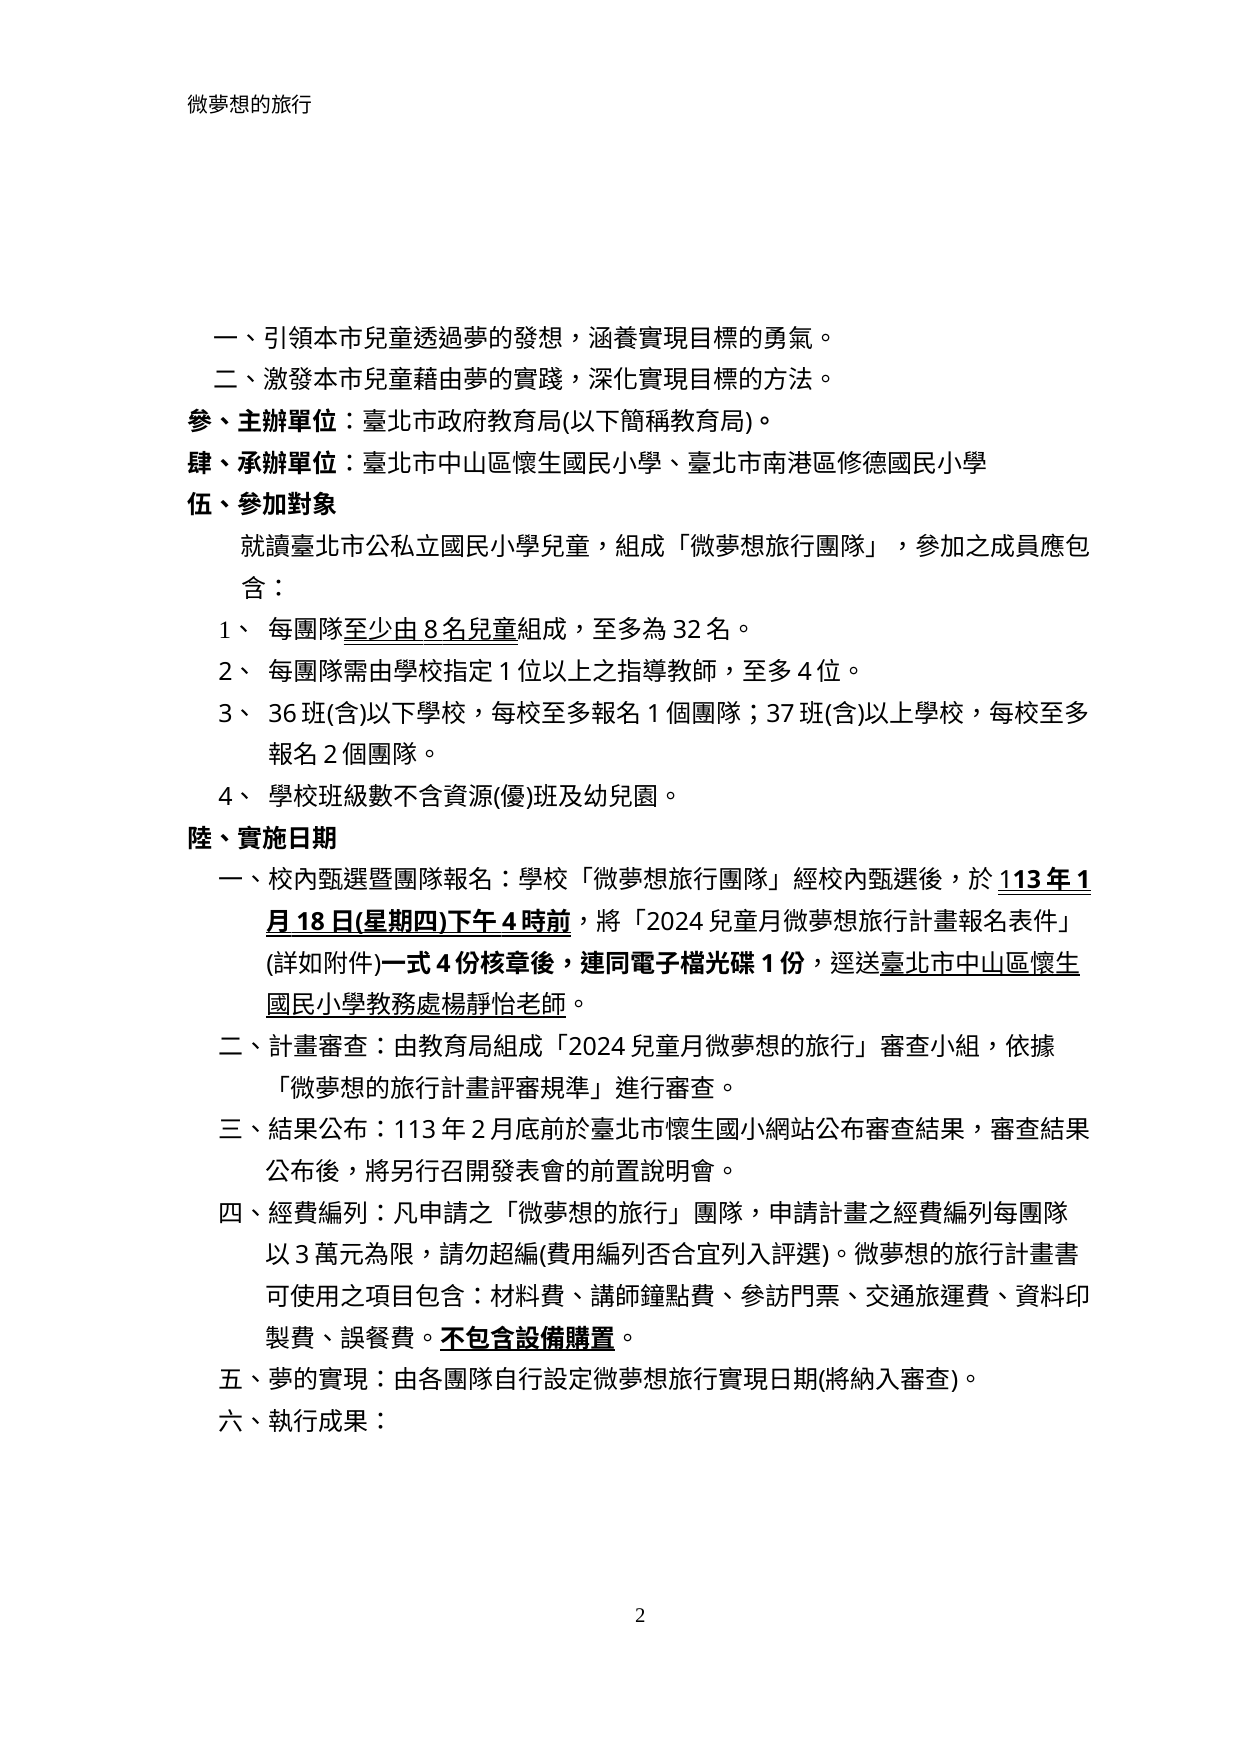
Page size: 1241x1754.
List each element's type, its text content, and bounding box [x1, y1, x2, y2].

text 參、主辦單位：臺北市政府教育局(以下簡稱教育局)。 [187, 397, 1093, 439]
text 就讀臺北市公私立國民小學兒童，組成「微夢想旅行團隊」，參加之成員應包含： [240, 522, 1093, 605]
text 陸、實施日期 [187, 814, 1093, 855]
text 肆、承辦單位：臺北市中山區懷生國民小學、臺北市南港區修德國民小學 [187, 439, 1093, 480]
list 36班(含)以下學校，每校至多報名1個團隊；37班(含)以上學校，每校至多報名2個團隊。 [218, 689, 1093, 772]
text 三、結果公布：113年2月底前於臺北市懷生國小網站公布審查結果，審查結果公布後，將另行召開發表會的前置說明會。 [218, 1105, 1093, 1189]
text 二、激發本市兒童藉由夢的實踐，深化實現目標的方法。 [214, 355, 1093, 397]
text 一、校內甄選暨團隊報名：學校「微夢想旅行團隊」經校內甄選後，於113年1月18日(星期四)下午4時前，將「2024兒童月微夢想旅行計畫報名表件」(詳如附件)一式4份核章後，連同電子檔光碟1份，逕送臺北市中山區懷生國民小學教務處楊靜怡老師。 [218, 855, 1093, 1022]
text 二、計畫審查：由教育局組成「2024兒童月微夢想的旅行」審查小組，依據「微夢想的旅行計畫評審規準」進行審查。 [218, 1022, 1093, 1105]
list 每團隊需由學校指定1位以上之指導教師，至多4位。 [218, 647, 1093, 689]
text 六、執行成果： [218, 1397, 1093, 1439]
text 五、夢的實現：由各團隊自行設定微夢想旅行實現日期(將納入審查)。 [218, 1355, 1093, 1397]
text 一、引領本市兒童透過夢的發想，涵養實現目標的勇氣。 [214, 314, 1093, 355]
list 學校班級數不含資源(優)班及幼兒園。 [218, 772, 1093, 814]
list 每團隊至少由8名兒童組成，至多為32名。 [218, 605, 1093, 647]
text 伍、參加對象 [187, 480, 1093, 522]
text 四、經費編列：凡申請之「微夢想的旅行」團隊，申請計畫之經費編列每團隊以3萬元為限，請勿超編(費用編列否合宜列入評選)。微夢想的旅行計畫書可使用之項目包含：材料費、講師鐘點費、參訪門票、交通旅運費、資料印製費、誤餐費。不包含設備購置。 [218, 1189, 1093, 1355]
